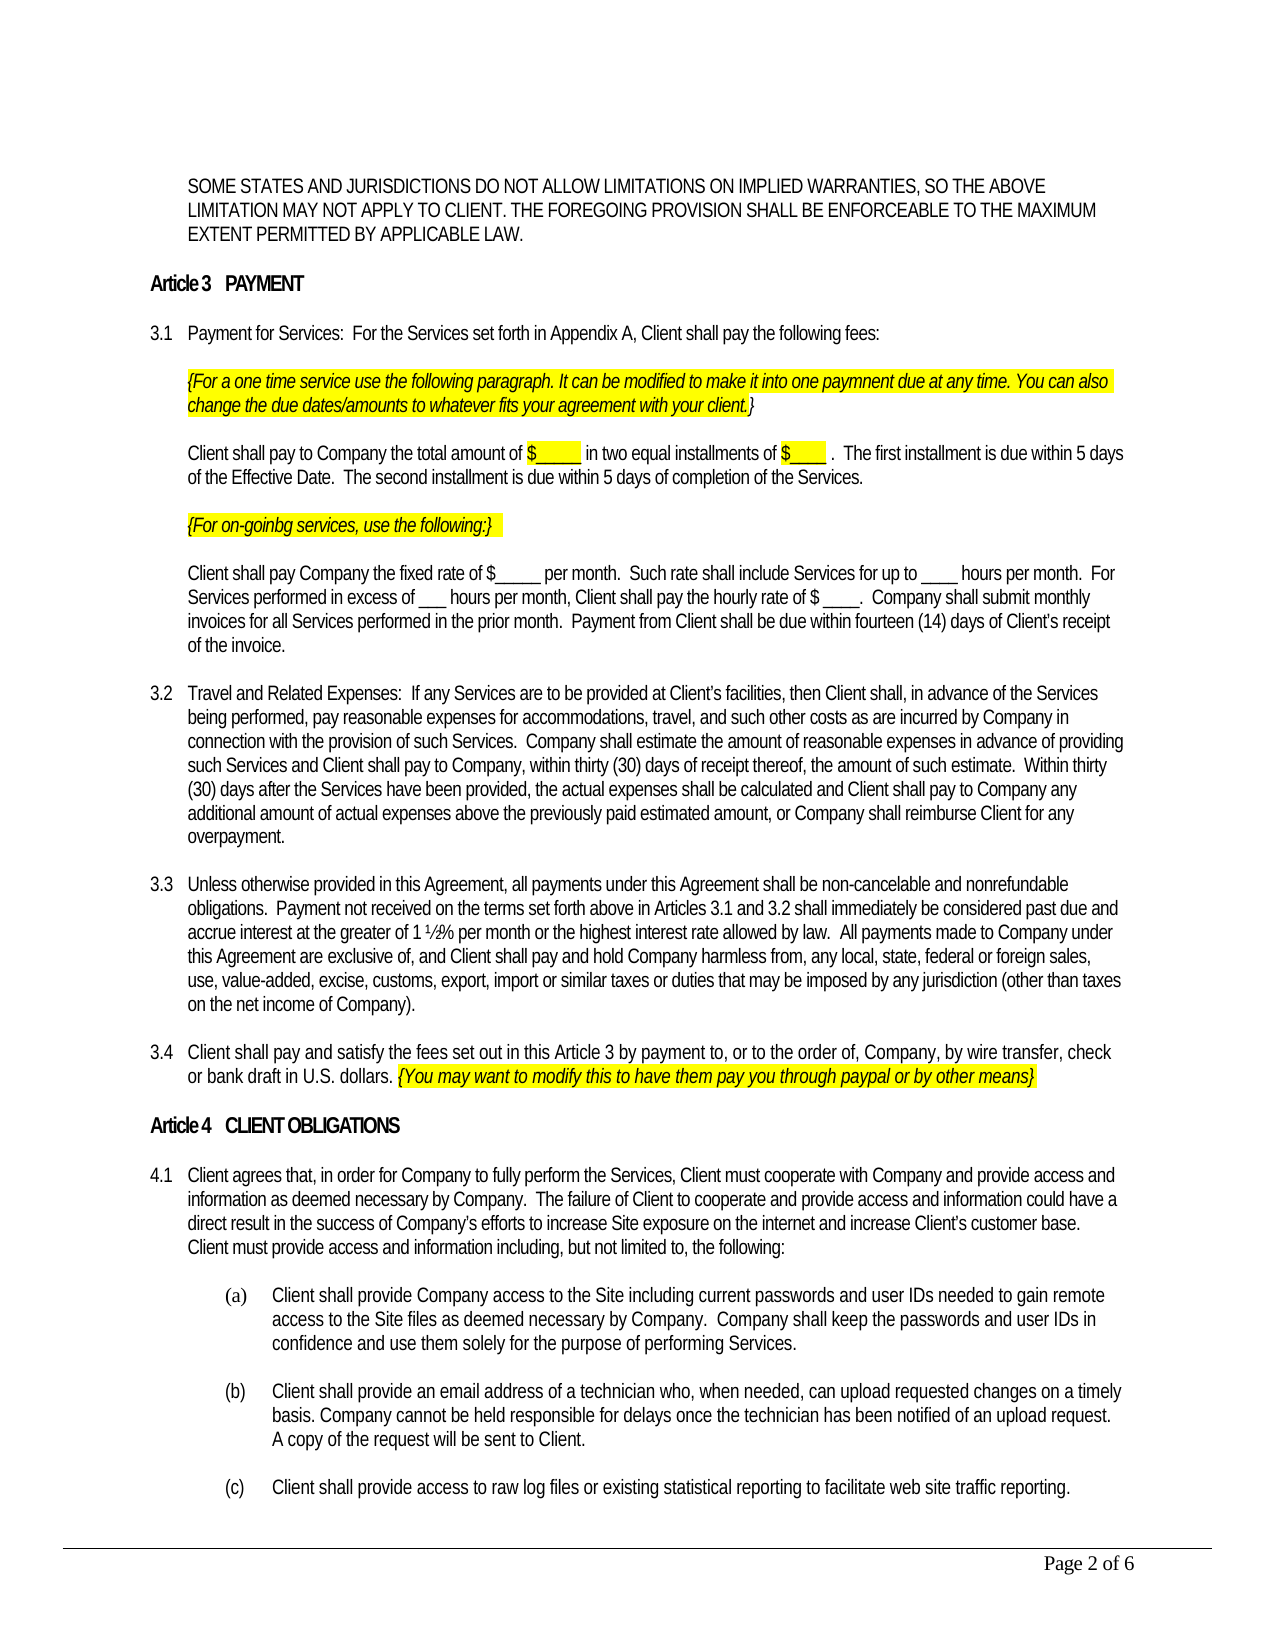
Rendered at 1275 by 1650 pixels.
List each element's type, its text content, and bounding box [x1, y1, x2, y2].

list Client shall provide access to raw log files or existing statistical reporting to facilitate web site traffic reporting. [225, 1475, 1125, 1499]
text {For a one time service use the following paragraph. It can be modified to make it into one paymnent due at any time. You can also change the due dates/amounts to whatever fits your agreement with your client.} [187, 369, 1125, 417]
text Article 3 PAYMENT [150, 270, 1125, 296]
list Payment for Services: For the Services set forth in Appendix A, Client shall pay the following fees: [150, 321, 1125, 345]
text Client shall pay to Company the total amount of $_____ in two equal installments of $____ . The first installment is due within 5 days of the Effective Date. The second installment is due within 5 days of completion of the Services. [150, 441, 1125, 489]
list Client shall provide an email address of a technician who, when needed, can upload requested changes on a timely basis. Company cannot be held responsible for delays once the technician has been notified of an upload request. A copy of the request will be sent to Client. [225, 1379, 1125, 1475]
text {For on-goinbg services, use the following:} [187, 513, 1125, 537]
text SOME STATES AND JURISDICTIONS DO NOT ALLOW LIMITATIONS ON IMPLIED WARRANTIES, SO THE ABOVE LIMITATION MAY NOT APPLY TO CLIENT. THE FOREGOING PROVISION SHALL BE ENFORCEABLE TO THE MAXIMUM EXTENT PERMITTED BY APPLICABLE LAW. [187, 174, 1125, 246]
text Article 4 CLIENT OBLIGATIONS [150, 1112, 1125, 1138]
list Client shall provide Company access to the Site including current passwords and user IDs needed to gain remote access to the Site files as deemed necessary by Company. Company shall keep the passwords and user IDs in confidence and use them solely for the purpose of performing Services. [225, 1283, 1125, 1379]
text 3.3 Unless otherwise provided in this Agreement, all payments under this Agreement shall be non-cancelable and nonrefundable obligations. Payment not received on the terms set forth above in Articles 3.1 and 3.2 shall immediately be considered past due and accrue interest at the greater of 1 ½% per month or the highest interest rate allowed by law. All payments made to Company under this Agreement are exclusive of, and Client shall pay and hold Company harmless from, any local, state, federal or foreign sales, use, value-added, excise, customs, export, import or similar taxes or duties that may be imposed by any jurisdiction (other than taxes on the net income of Company). [150, 872, 1125, 1016]
text 4.1 Client agrees that, in order for Company to fully perform the Services, Client must cooperate with Company and provide access and information as deemed necessary by Company. The failure of Client to cooperate and provide access and information could have a direct result in the success of Company’s efforts to increase Site exposure on the internet and increase Client’s customer base. Client must provide access and information including, but not limited to, the following: [150, 1163, 1125, 1283]
text Client shall pay Company the fixed rate of $_____ per month. Such rate shall include Services for up to ____ hours per month. For Services performed in excess of ___ hours per month, Client shall pay the hourly rate of $ ____. Company shall submit monthly invoices for all Services performed in the prior month. Payment from Client shall be due within fourteen (14) days of Client’s receipt of the invoice. [187, 561, 1125, 657]
text 3.2 Travel and Related Expenses: If any Services are to be provided at Client’s facilities, then Client shall, in advance of the Services being performed, pay reasonable expenses for accommodations, travel, and such other costs as are incurred by Company in connection with the provision of such Services. Company shall estimate the amount of reasonable expenses in advance of providing such Services and Client shall pay to Company, within thirty (30) days of receipt thereof, the amount of such estimate. Within thirty (30) days after the Services have been provided, the actual expenses shall be calculated and Client shall pay to Company any additional amount of actual expenses above the previously paid estimated amount, or Company shall reimburse Client for any overpayment. [150, 681, 1125, 848]
text 3.4 Client shall pay and satisfy the fees set out in this Article 3 by payment to, or to the order of, Company, by wire transfer, check or bank draft in U.S. dollars. {You may want to modify this to have them pay you through paypal or by other means} [150, 1040, 1125, 1088]
